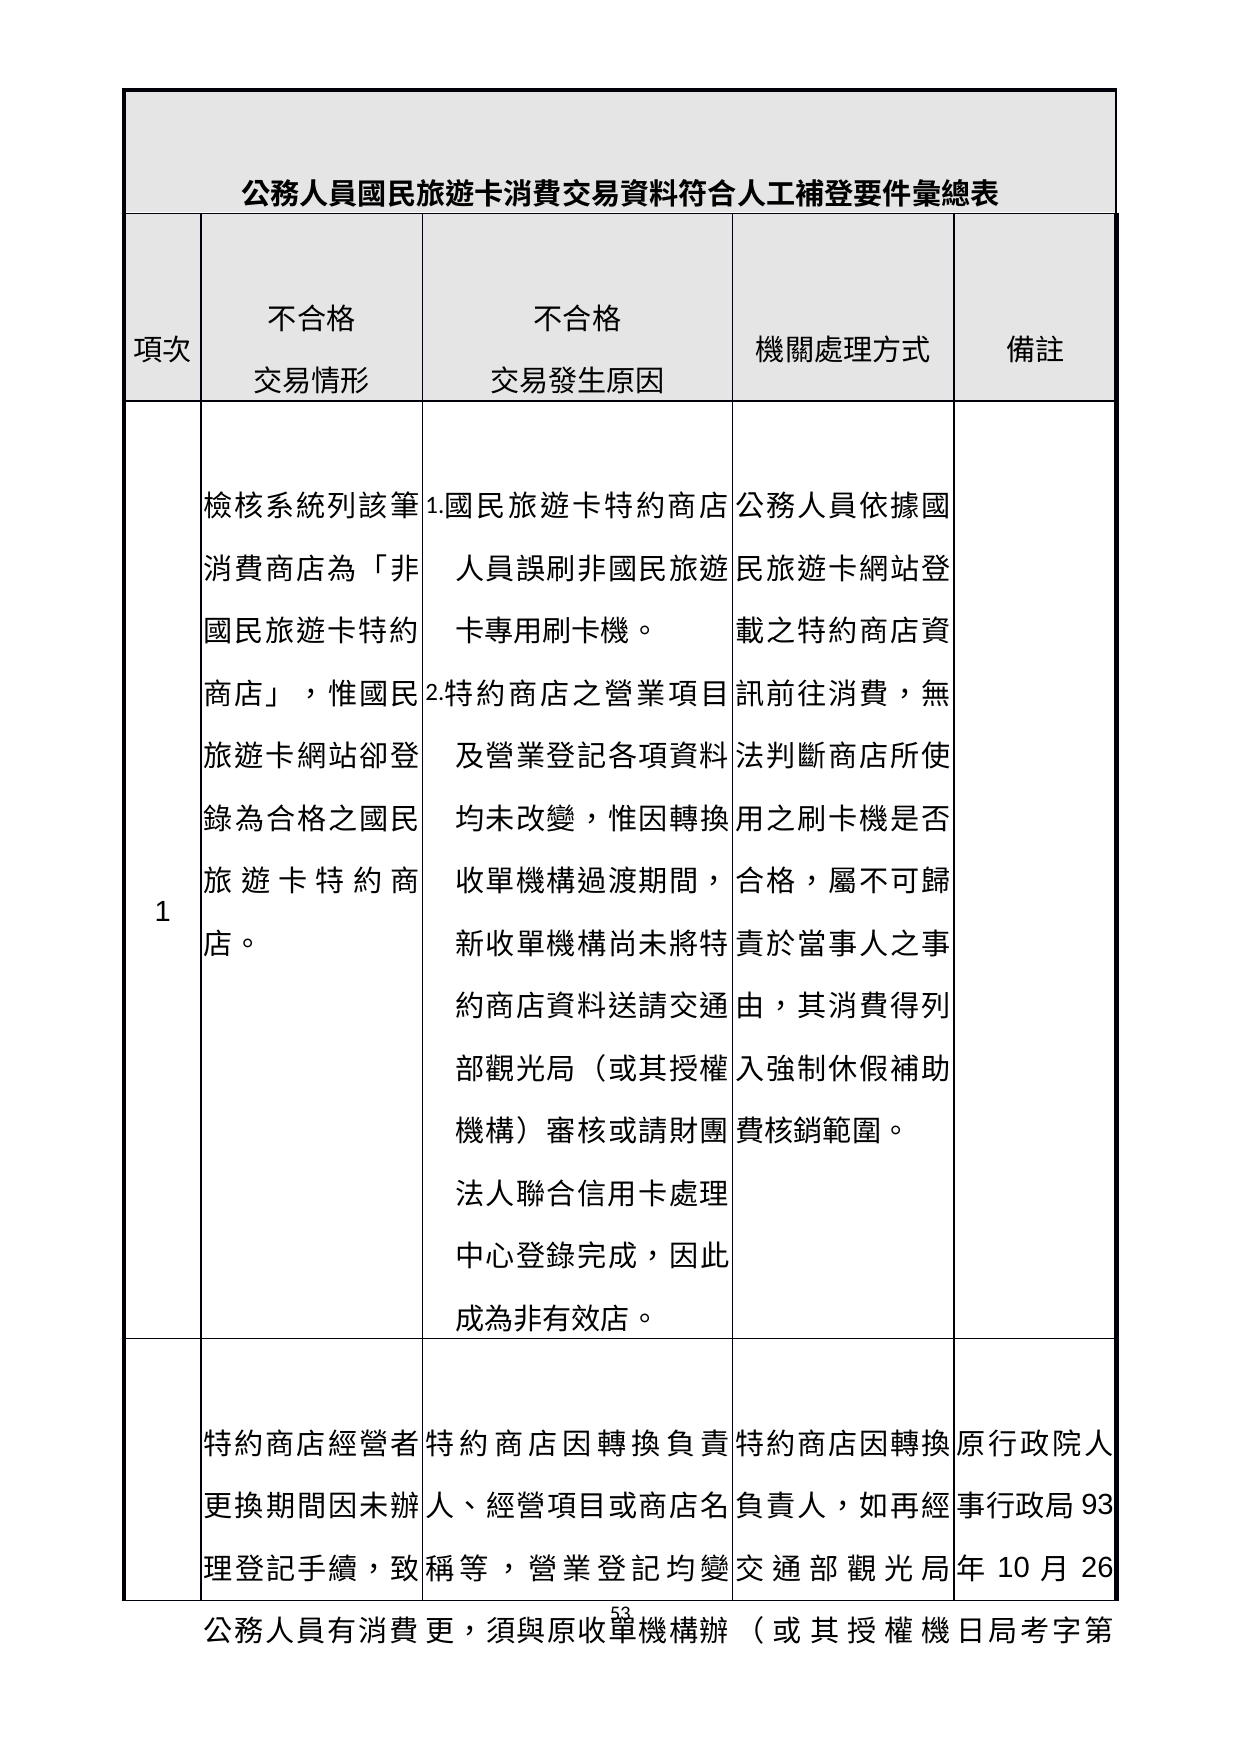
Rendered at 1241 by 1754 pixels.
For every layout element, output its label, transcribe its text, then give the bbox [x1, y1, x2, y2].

table_cell [955, 402, 1114, 1337]
table_cell 機關處理方式 [733, 214, 953, 400]
table_cell 公務人員依據國民旅遊卡網站登載之特約商店資訊前往消費，無法判斷商店所使用之刷卡機是否合格，屬不可歸責於當事人之事由，其消費得列入強制休假補助費核銷範圍。 [733, 402, 953, 1337]
table_cell 特約商店因轉換負責人、經營項目或商店名稱等，營業登記均變更，須與原收單機構辦理換約或解約後另選收單機構辦理簽約期間，成為非有效店。 [423, 1339, 732, 1600]
table_cell 特約商店經營者更換期間因未辦理登記手續，致公務人員有消費事實卻無法取得合格交易。 [202, 1339, 422, 1600]
table_cell 不合格 交易發生原因 [423, 214, 732, 400]
table_cell 2 [126, 1339, 200, 1600]
table_cell 國民旅遊卡特約商店人員誤刷非國民旅遊卡專用刷卡機。 特約商店之營業項目及營業登記各項資料均未改變，惟因轉換收單機構過渡期間，新收單機構尚未將特約商店資料送請交通部觀光局（或其授權機構）審核或請財團法人聯合信用卡處理中心登錄完成，因此成為非有效店。 [423, 402, 732, 1337]
table_cell 特約商店因轉換負責人，如再經交通部觀光局（或其授權機構）審核通過成為國民旅遊卡特約商店，公務人員於該店轉換過渡期間之消費，服務機關得以人工補登列為合格特約商店消費。 [733, 1339, 953, 1600]
table_cell 項次 [126, 214, 200, 400]
table_cell 檢核系統列該筆消費商店為「非國民旅遊卡特約商店」，惟國民旅遊卡網站卻登錄為合格之國民旅遊卡特約商店。 [202, 402, 422, 1337]
table_cell 備註 [955, 214, 1114, 400]
table_header 公務人員國民旅遊卡消費交易資料符合人工補登要件彙總表 [126, 92, 1115, 212]
table_cell 1 [126, 402, 200, 1337]
table_cell 不合格 交易情形 [202, 214, 422, 400]
table_cell 原行政院人事行政局93年10月26日局考字第0930031001號書函。 [955, 1339, 1114, 1600]
